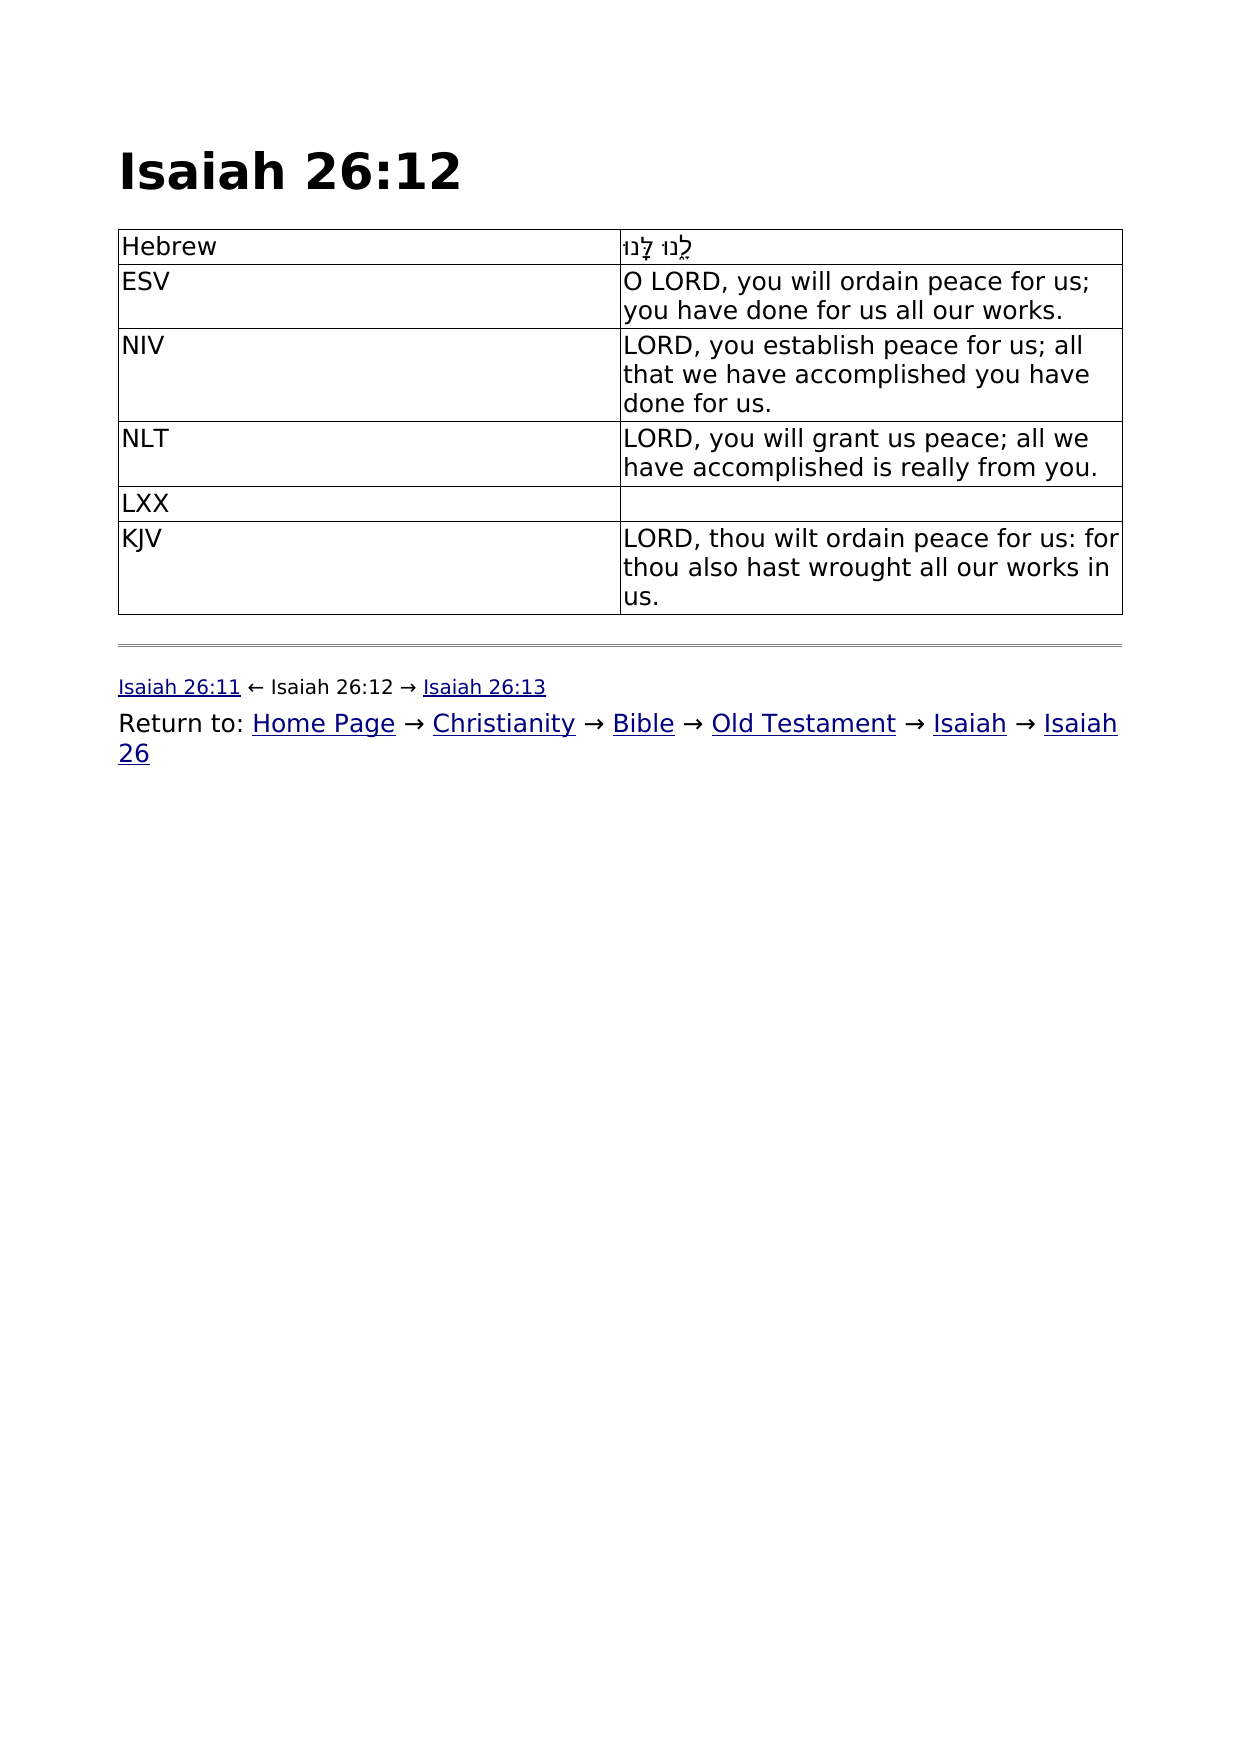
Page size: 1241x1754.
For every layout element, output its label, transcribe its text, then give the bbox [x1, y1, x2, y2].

table_header לָ֑נוּ לָּֽנוּ [621, 230, 1122, 264]
table_cell NLT [119, 422, 620, 486]
text Isaiah 26:11 ← Isaiah 26:12 → Isaiah 26:13 [118, 676, 1122, 709]
table_cell O LORD, you will ordain peace for us; you have done for us all our works. [621, 265, 1122, 328]
table_cell ESV [119, 265, 620, 328]
table_cell NIV [119, 329, 620, 421]
table_cell KJV [119, 522, 620, 614]
table_cell LORD, you will grant us peace; all we have accomplished is really from you. [621, 422, 1122, 486]
table_cell LORD, thou wilt ordain peace for us: for thou also hast wrought all our works in us. [621, 522, 1122, 614]
table_header Hebrew [119, 230, 620, 264]
table_cell LXX [119, 487, 620, 521]
table_cell LORD, you establish peace for us; all that we have accomplished you have done for us. [621, 329, 1122, 421]
table_cell [621, 487, 1122, 521]
text Return to: Home Page → Christianity → Bible → Old Testament → Isaiah → Isaiah 26 [118, 709, 1122, 768]
subtitle Isaiah 26:12 [118, 143, 1122, 201]
